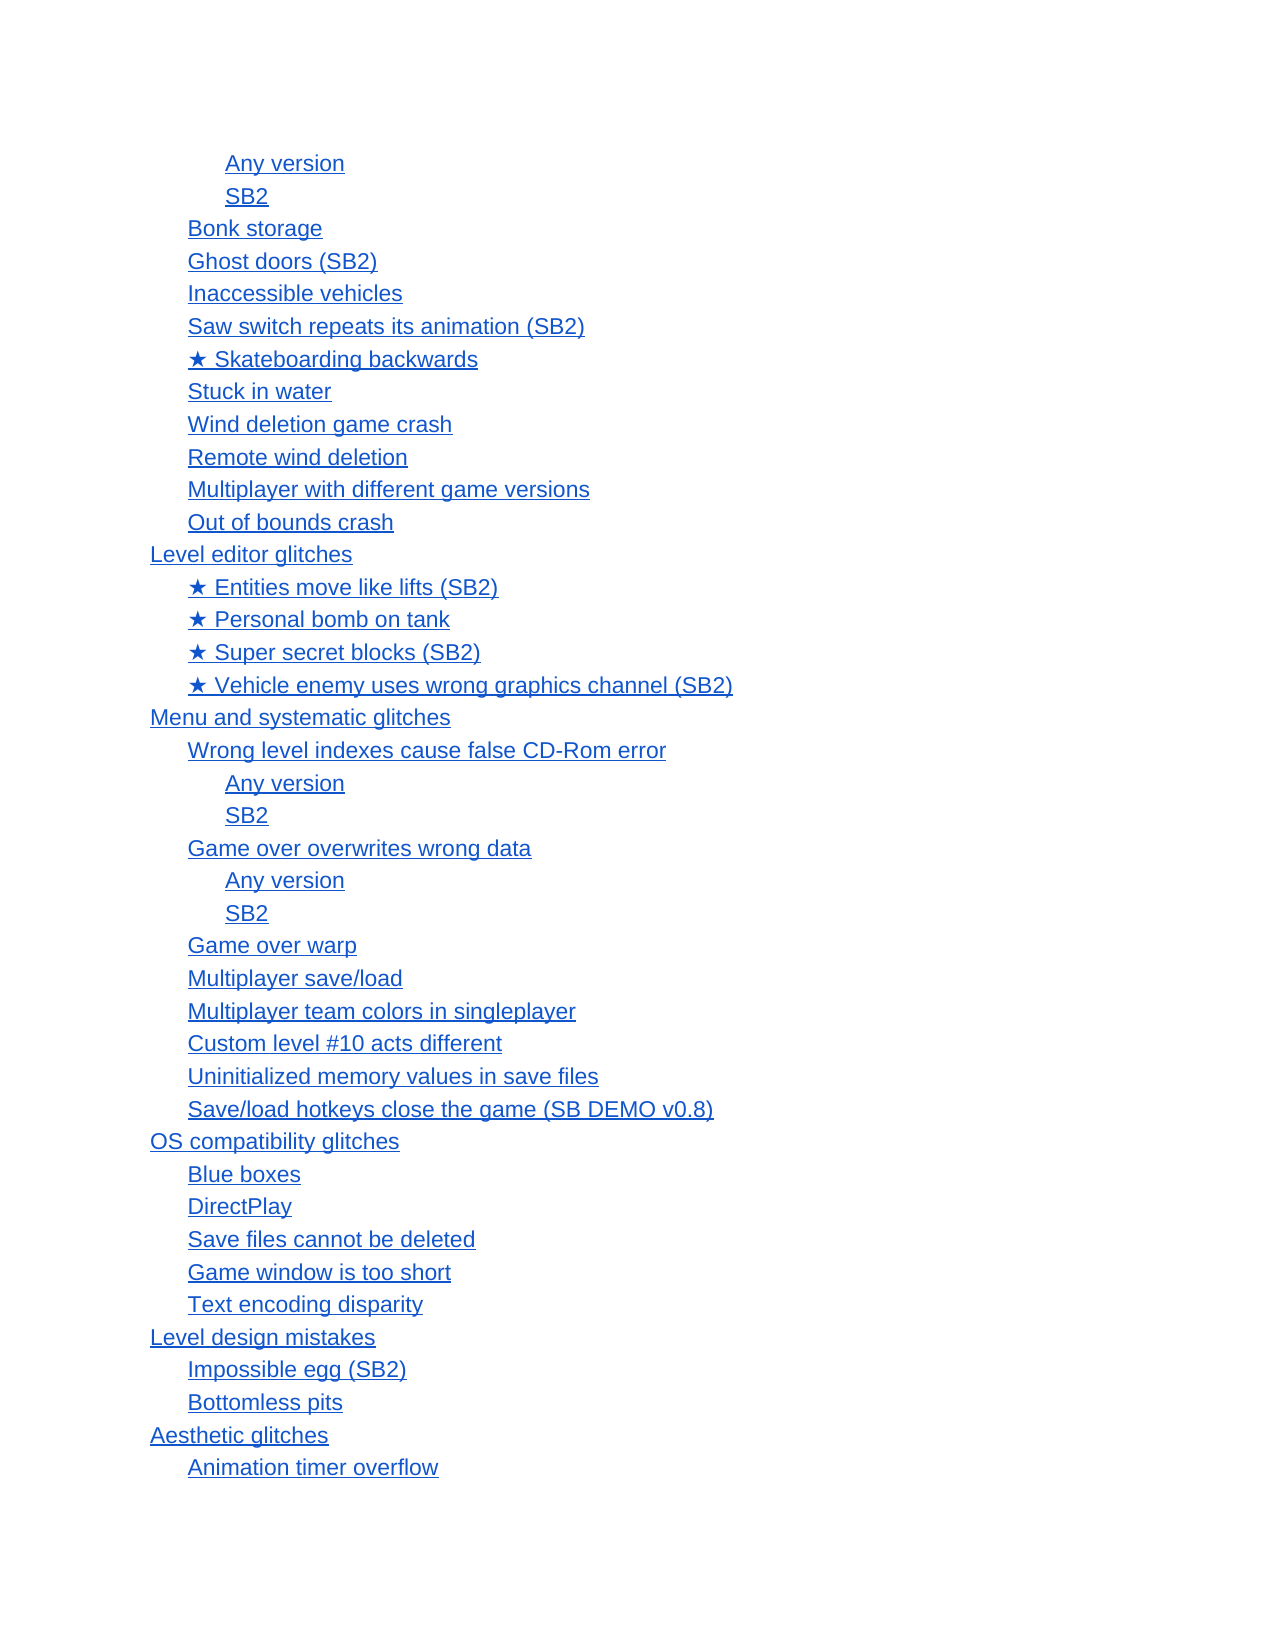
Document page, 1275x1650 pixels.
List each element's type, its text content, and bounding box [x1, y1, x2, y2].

text ★ Personal bomb on tank [187, 606, 1125, 633]
text Multiplayer team colors in singleplayer [187, 998, 1125, 1024]
text Inaccessible vehicles [187, 280, 1125, 307]
text Bottomless pits [187, 1389, 1125, 1415]
text Wrong level indexes cause false CD-Rom error [187, 737, 1125, 763]
text Game window is too short [187, 1258, 1125, 1285]
text ★ Skateboarding backwards [187, 346, 1125, 372]
text Custom level #10 acts different [187, 1030, 1125, 1057]
text OS compatibility glitches [150, 1128, 1125, 1154]
text Menu and systematic glitches [150, 704, 1125, 731]
text Uninitialized memory values in save files [187, 1063, 1125, 1089]
text Any version [225, 150, 1125, 176]
text Any version [225, 867, 1125, 894]
text Impossible egg (SB2) [187, 1356, 1125, 1383]
text Multiplayer with different game versions [187, 476, 1125, 502]
text DirectPlay [187, 1193, 1125, 1220]
text Save files cannot be deleted [187, 1226, 1125, 1252]
text ★ Entities move like lifts (SB2) [187, 574, 1125, 600]
text Any version [225, 769, 1125, 796]
text Aesthetic glitches [150, 1422, 1125, 1448]
text Save/load hotkeys close the game (SB DEMO v0.8) [187, 1096, 1125, 1122]
text Out of bounds crash [187, 509, 1125, 535]
text ★ Super secret blocks (SB2) [187, 639, 1125, 665]
text Game over warp [187, 932, 1125, 959]
text Wind deletion game crash [187, 411, 1125, 437]
text ★ Vehicle enemy uses wrong graphics channel (SB2) [187, 672, 1125, 698]
text Text encoding disparity [187, 1291, 1125, 1317]
text Multiplayer save/load [187, 965, 1125, 991]
text Level editor glitches [150, 541, 1125, 568]
text Animation timer overflow [187, 1454, 1125, 1481]
text Game over overwrites wrong data [187, 835, 1125, 861]
text Ghost doors (SB2) [187, 248, 1125, 274]
text Bonk storage [187, 215, 1125, 242]
text SB2 [225, 183, 1125, 209]
text Stuck in water [187, 378, 1125, 404]
text Level design mistakes [150, 1324, 1125, 1350]
text Remote wind deletion [187, 443, 1125, 470]
text Saw switch repeats its animation (SB2) [187, 313, 1125, 339]
text SB2 [225, 900, 1125, 926]
text Blue boxes [187, 1161, 1125, 1187]
text SB2 [225, 802, 1125, 828]
